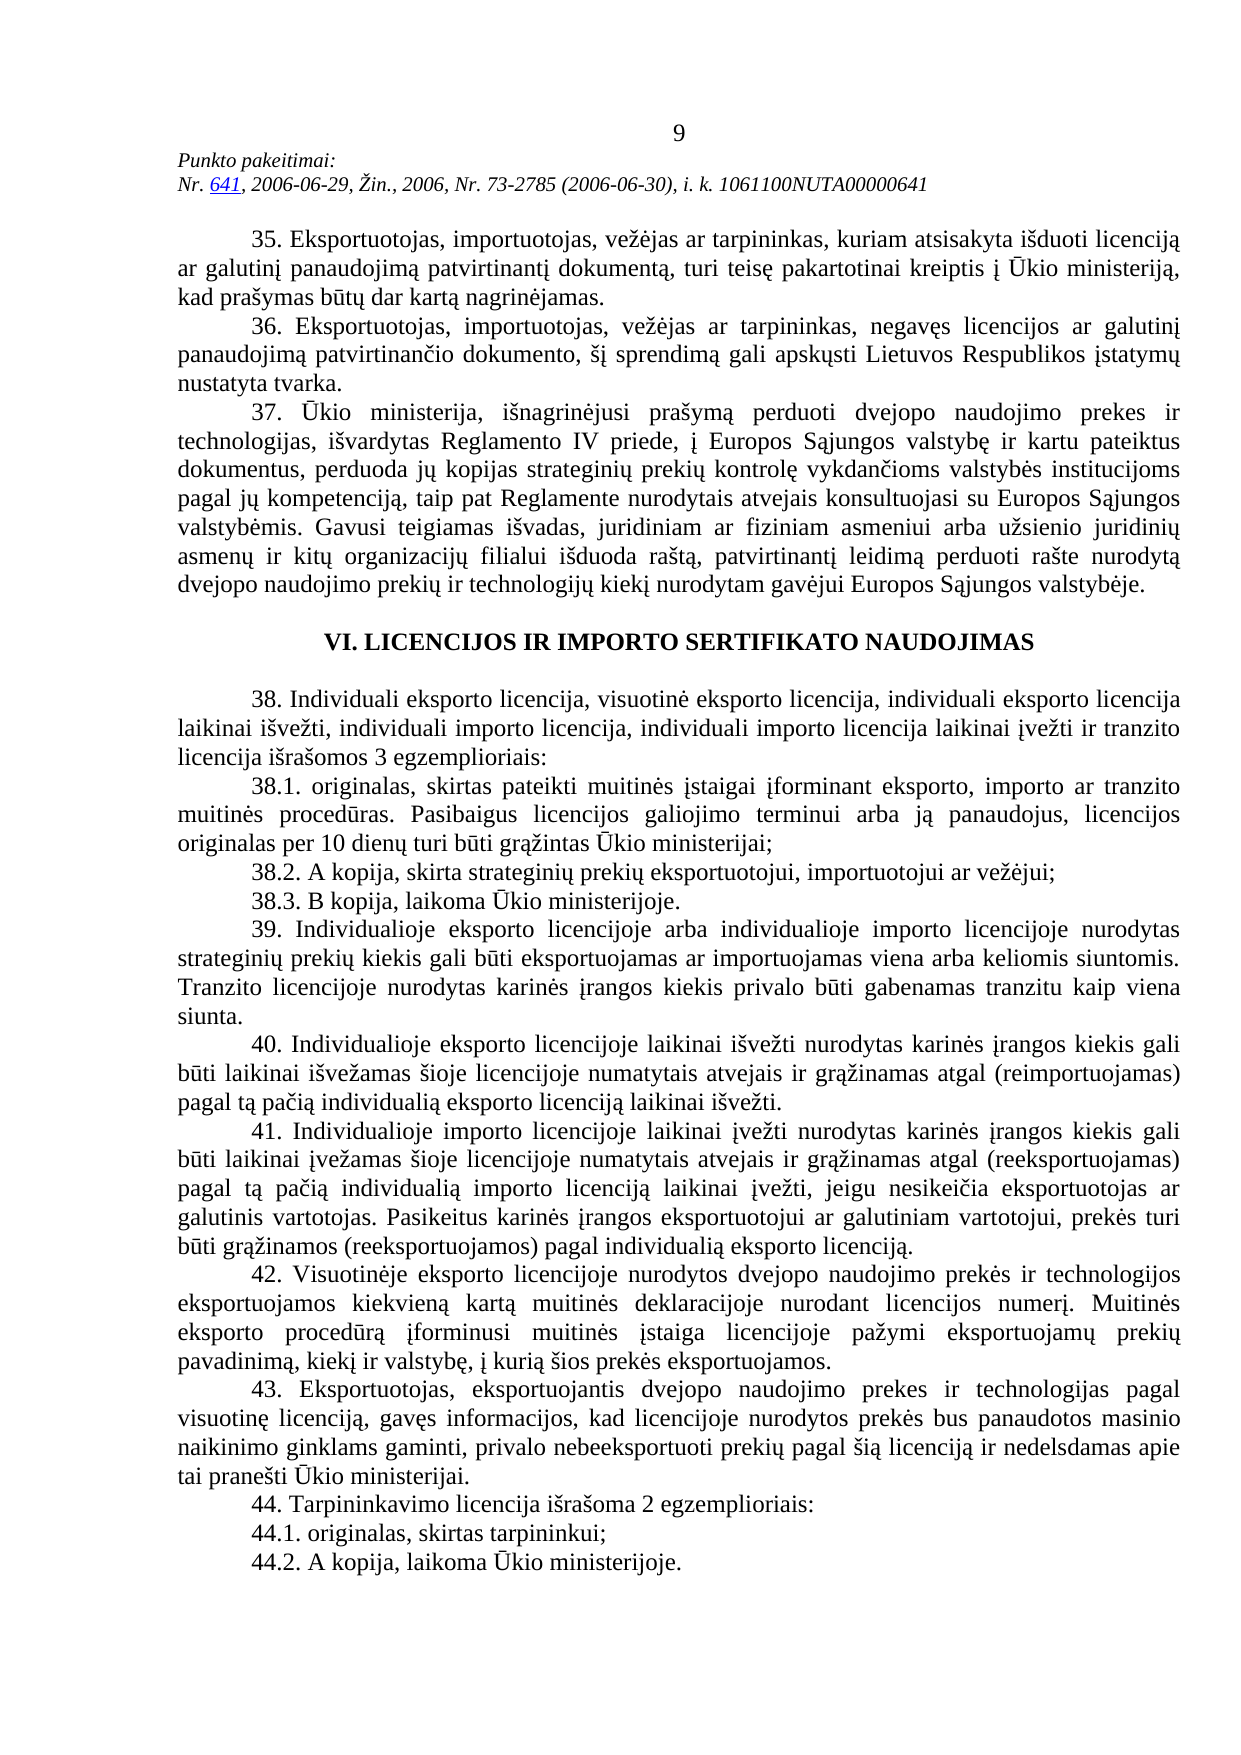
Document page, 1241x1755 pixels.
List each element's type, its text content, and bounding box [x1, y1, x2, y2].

text VI. LICENCIJOS IR IMPORTO SERTIFIKATO NAUDOJIMAS [177, 627, 1181, 656]
text Punkto pakeitimai: [177, 148, 1181, 172]
text 38.1. originalas, skirtas pateikti muitinės įstaigai įforminant eksporto, importo ar tranzito muitinės procedūras. Pasibaigus licencijos galiojimo terminui arba ją panaudojus, licencijos originalas per 10 dienų turi būti grąžintas Ūkio ministerijai; [177, 771, 1181, 857]
text 41. Individualioje importo licencijoje laikinai įvežti nurodytas karinės įrangos kiekis gali būti laikinai įvežamas šioje licencijoje numatytais atvejais ir grąžinamas atgal (reeksportuojamas) pagal tą pačią individualią importo licenciją laikinai įvežti, jeigu nesikeičia eksportuotojas ar galutinis vartotojas. Pasikeitus karinės įrangos eksportuotojui ar galutiniam vartotojui, prekės turi būti grąžinamos (reeksportuojamos) pagal individualią eksporto licenciją. [177, 1116, 1181, 1259]
text 38. Individuali eksporto licencija, visuotinė eksporto licencija, individuali eksporto licencija laikinai išvežti, individuali importo licencija, individuali importo licencija laikinai įvežti ir tranzito licencija išrašomos 3 egzemplioriais: [177, 684, 1181, 771]
text 44. Tarpininkavimo licencija išrašoma 2 egzemplioriais: [177, 1489, 1181, 1518]
text 39. Individualioje eksporto licencijoje arba individualioje importo licencijoje nurodytas strateginių prekių kiekis gali būti eksportuojamas ar importuojamas viena arba keliomis siuntomis. Tranzito licencijoje nurodytas karinės įrangos kiekis privalo būti gabenamas tranzitu kaip viena siunta. [177, 914, 1181, 1029]
text 42. Visuotinėje eksporto licencijoje nurodytos dvejopo naudojimo prekės ir technologijos eksportuojamos kiekvieną kartą muitinės deklaracijoje nurodant licencijos numerį. Muitinės eksporto procedūrą įforminusi muitinės įstaiga licencijoje pažymi eksportuojamų prekių pavadinimą, kiekį ir valstybę, į kurią šios prekės eksportuojamos. [177, 1259, 1181, 1374]
text 38.3. B kopija, laikoma Ūkio ministerijoje. [177, 886, 1181, 914]
text 43. Eksportuotojas, eksportuojantis dvejopo naudojimo prekes ir technologijas pagal visuotinę licenciją, gavęs informacijos, kad licencijoje nurodytos prekės bus panaudotos masinio naikinimo ginklams gaminti, privalo nebeeksportuoti prekių pagal šią licenciją ir nedelsdamas apie tai pranešti Ūkio ministerijai. [177, 1374, 1181, 1489]
text 44.2. A kopija, laikoma Ūkio ministerijoje. [177, 1547, 1181, 1576]
text 35. Eksportuotojas, importuotojas, vežėjas ar tarpininkas, kuriam atsisakyta išduoti licenciją ar galutinį panaudojimą patvirtinantį dokumentą, turi teisę pakartotinai kreiptis į Ūkio ministeriją, kad prašymas būtų dar kartą nagrinėjamas. [177, 224, 1181, 311]
text 40. Individualioje eksporto licencijoje laikinai išvežti nurodytas karinės įrangos kiekis gali būti laikinai išvežamas šioje licencijoje numatytais atvejais ir grąžinamas atgal (reimportuojamas) pagal tą pačią individualią eksporto licenciją laikinai išvežti. [177, 1029, 1181, 1116]
text 38.2. A kopija, skirta strateginių prekių eksportuotojui, importuotojui ar vežėjui; [177, 857, 1181, 886]
text Nr. 641, 2006-06-29, Žin., 2006, Nr. 73-2785 (2006-06-30), i. k. 1061100NUTA00000641 [177, 172, 1181, 196]
text 44.1. originalas, skirtas tarpininkui; [177, 1518, 1181, 1547]
text 37. Ūkio ministerija, išnagrinėjusi prašymą perduoti dvejopo naudojimo prekes ir technologijas, išvardytas Reglamento IV priede, į Europos Sąjungos valstybę ir kartu pateiktus dokumentus, perduoda jų kopijas strateginių prekių kontrolę vykdančioms valstybės institucijoms pagal jų kompetenciją, taip pat Reglamente nurodytais atvejais konsultuojasi su Europos Sąjungos valstybėmis. Gavusi teigiamas išvadas, juridiniam ar fiziniam asmeniui arba užsienio juridinių asmenų ir kitų organizacijų filialui išduoda raštą, patvirtinantį leidimą perduoti rašte nurodytą dvejopo naudojimo prekių ir technologijų kiekį nurodytam gavėjui Europos Sąjungos valstybėje. [177, 397, 1181, 598]
text 36. Eksportuotojas, importuotojas, vežėjas ar tarpininkas, negavęs licencijos ar galutinį panaudojimą patvirtinančio dokumento, šį sprendimą gali apskųsti Lietuvos Respublikos įstatymų nustatyta tvarka. [177, 311, 1181, 397]
